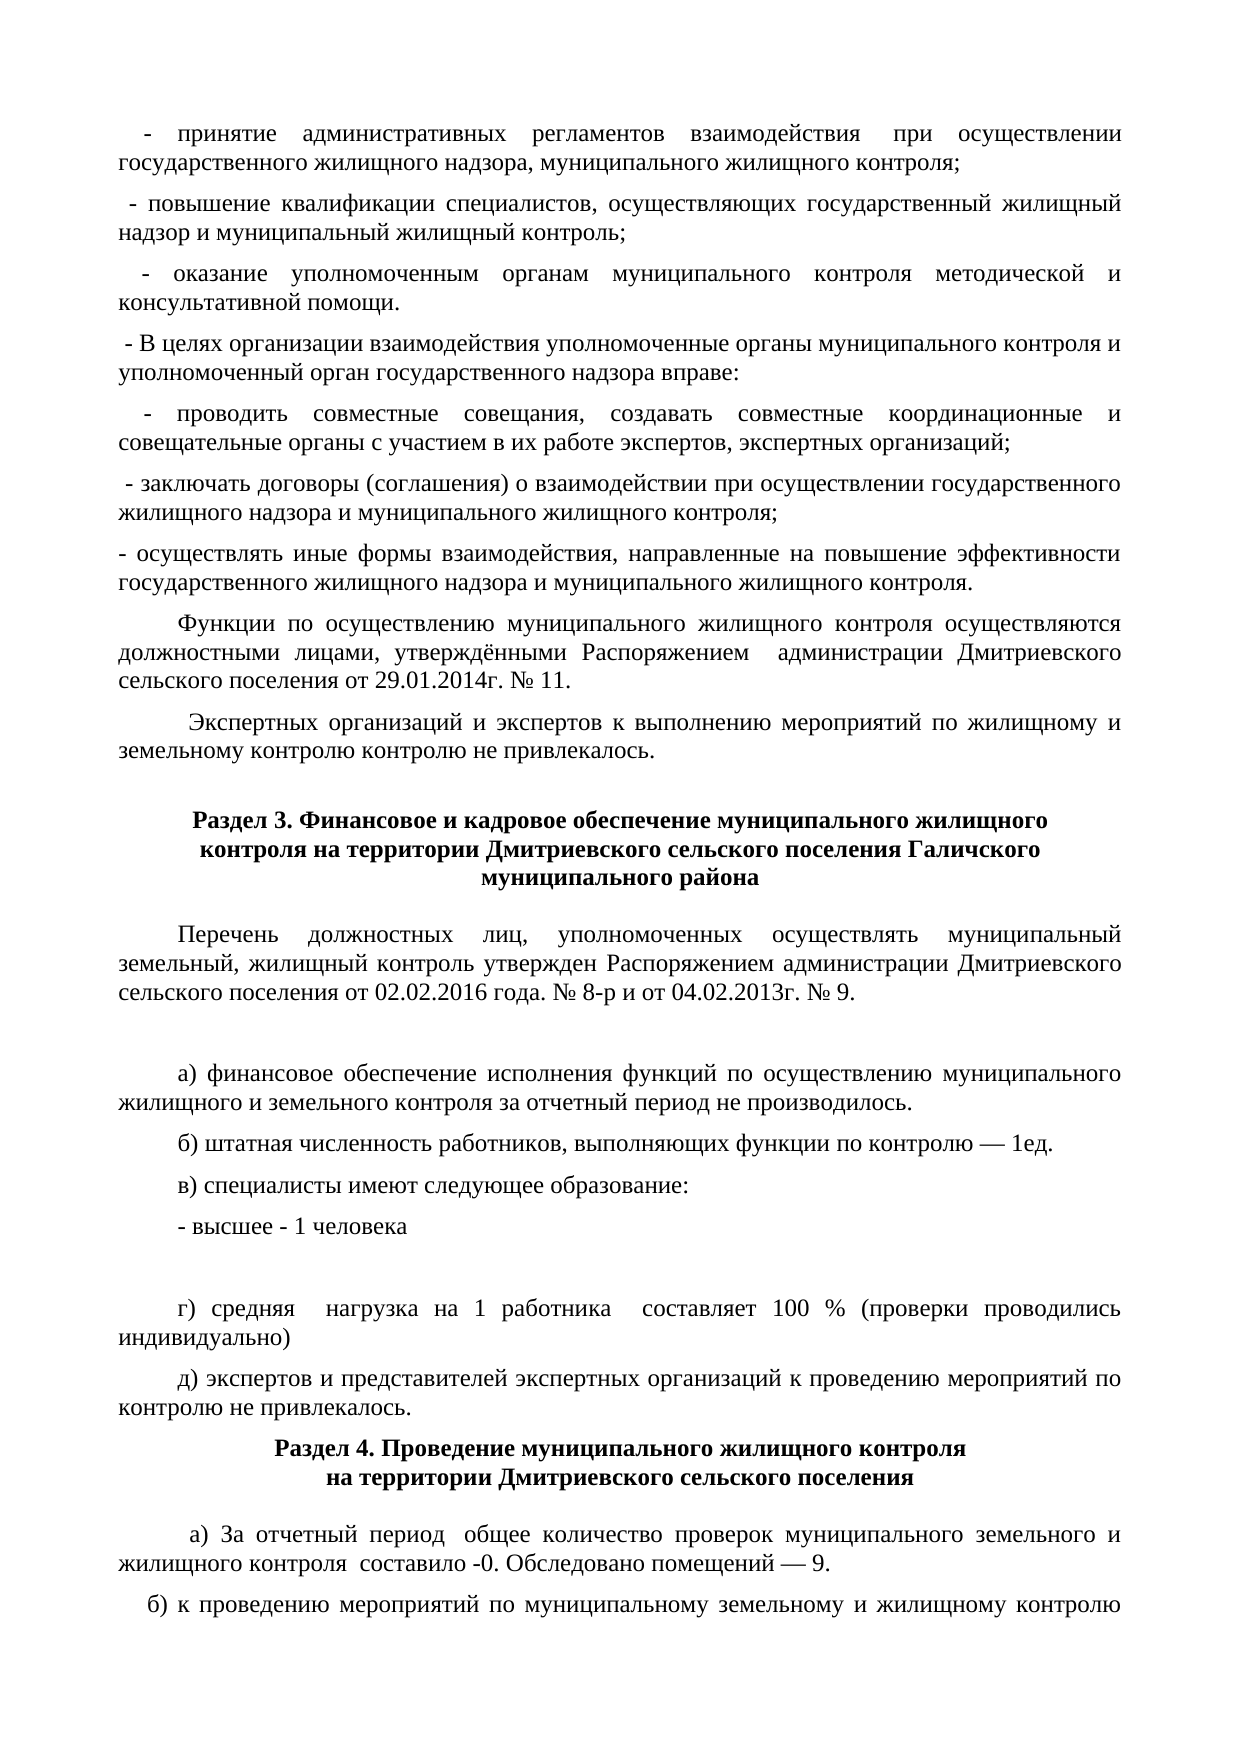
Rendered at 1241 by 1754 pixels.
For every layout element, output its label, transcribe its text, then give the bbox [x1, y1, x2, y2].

text Раздел 4. Проведение муниципального жилищного контроля [118, 1433, 1122, 1462]
text - В целях организации взаимодействия уполномоченные органы муниципального контроля и уполномоченный орган государственного надзора вправе: [118, 328, 1122, 386]
text б) штатная численность работников, выполняющих функции по контролю — 1ед. [118, 1128, 1122, 1157]
text - принятие административных регламентов взаимодействия при осуществлении государственного жилищного надзора, муниципального жилищного контроля; [118, 118, 1122, 176]
text - повышение квалификации специалистов, осуществляющих государственный жилищный надзор и муниципальный жилищный контроль; [118, 188, 1122, 246]
text Экспертных организаций и экспертов к выполнению мероприятий по жилищному и земельному контролю контролю не привлекалось. [118, 707, 1122, 764]
text Перечень должностных лиц, уполномоченных осуществлять муниципальный земельный, жилищный контроль утвержден Распоряжением администрации Дмитриевского сельского поселения от 02.02.2016 года. № 8-р и от 04.02.2013г. № 9. [118, 919, 1122, 1005]
text в) специалисты имеют следующее образование: [118, 1170, 1122, 1198]
text - оказание уполномоченным органам муниципального контроля методической и консультативной помощи. [118, 258, 1122, 316]
text - осуществлять иные формы взаимодействия, направленные на повышение эффективности государственного жилищного надзора и муниципального жилищного контроля. [118, 538, 1122, 596]
text - проводить совместные совещания, создавать совместные координационные и совещательные органы с участием в их работе экспертов, экспертных организаций; [118, 398, 1122, 456]
text - высшее - 1 человека [118, 1211, 1122, 1240]
text б) к проведению мероприятий по муниципальному земельному и жилищному контролю [118, 1589, 1122, 1618]
text Функции по осуществлению муниципального жилищного контроля осуществляются должностными лицами, утверждёнными Распоряжением администрации Дмитриевского сельского поселения от 29.01.2014г. № 11. [118, 608, 1122, 694]
text д) экспертов и представителей экспертных организаций к проведению мероприятий по контролю не привлекалось. [118, 1363, 1122, 1421]
text контроля на территории Дмитриевского сельского поселения Галичского муниципального района [118, 834, 1122, 891]
text г) средняя нагрузка на 1 работника составляет 100 % (проверки проводились индивидуально) [118, 1293, 1122, 1351]
text а) За отчетный период общее количество проверок муниципального земельного и жилищного контроля составило -0. Обследовано помещений — 9. [118, 1519, 1122, 1576]
text а) финансовое обеспечение исполнения функций по осуществлению муниципального жилищного и земельного контроля за отчетный период не производилось. [118, 1058, 1122, 1116]
text Раздел 3. Финансовое и кадровое обеспечение муниципального жилищного [118, 805, 1122, 834]
text на территории Дмитриевского сельского поселения [118, 1462, 1122, 1491]
text - заключать договоры (соглашения) о взаимодействии при осуществлении государственного жилищного надзора и муниципального жилищного контроля; [118, 468, 1122, 526]
